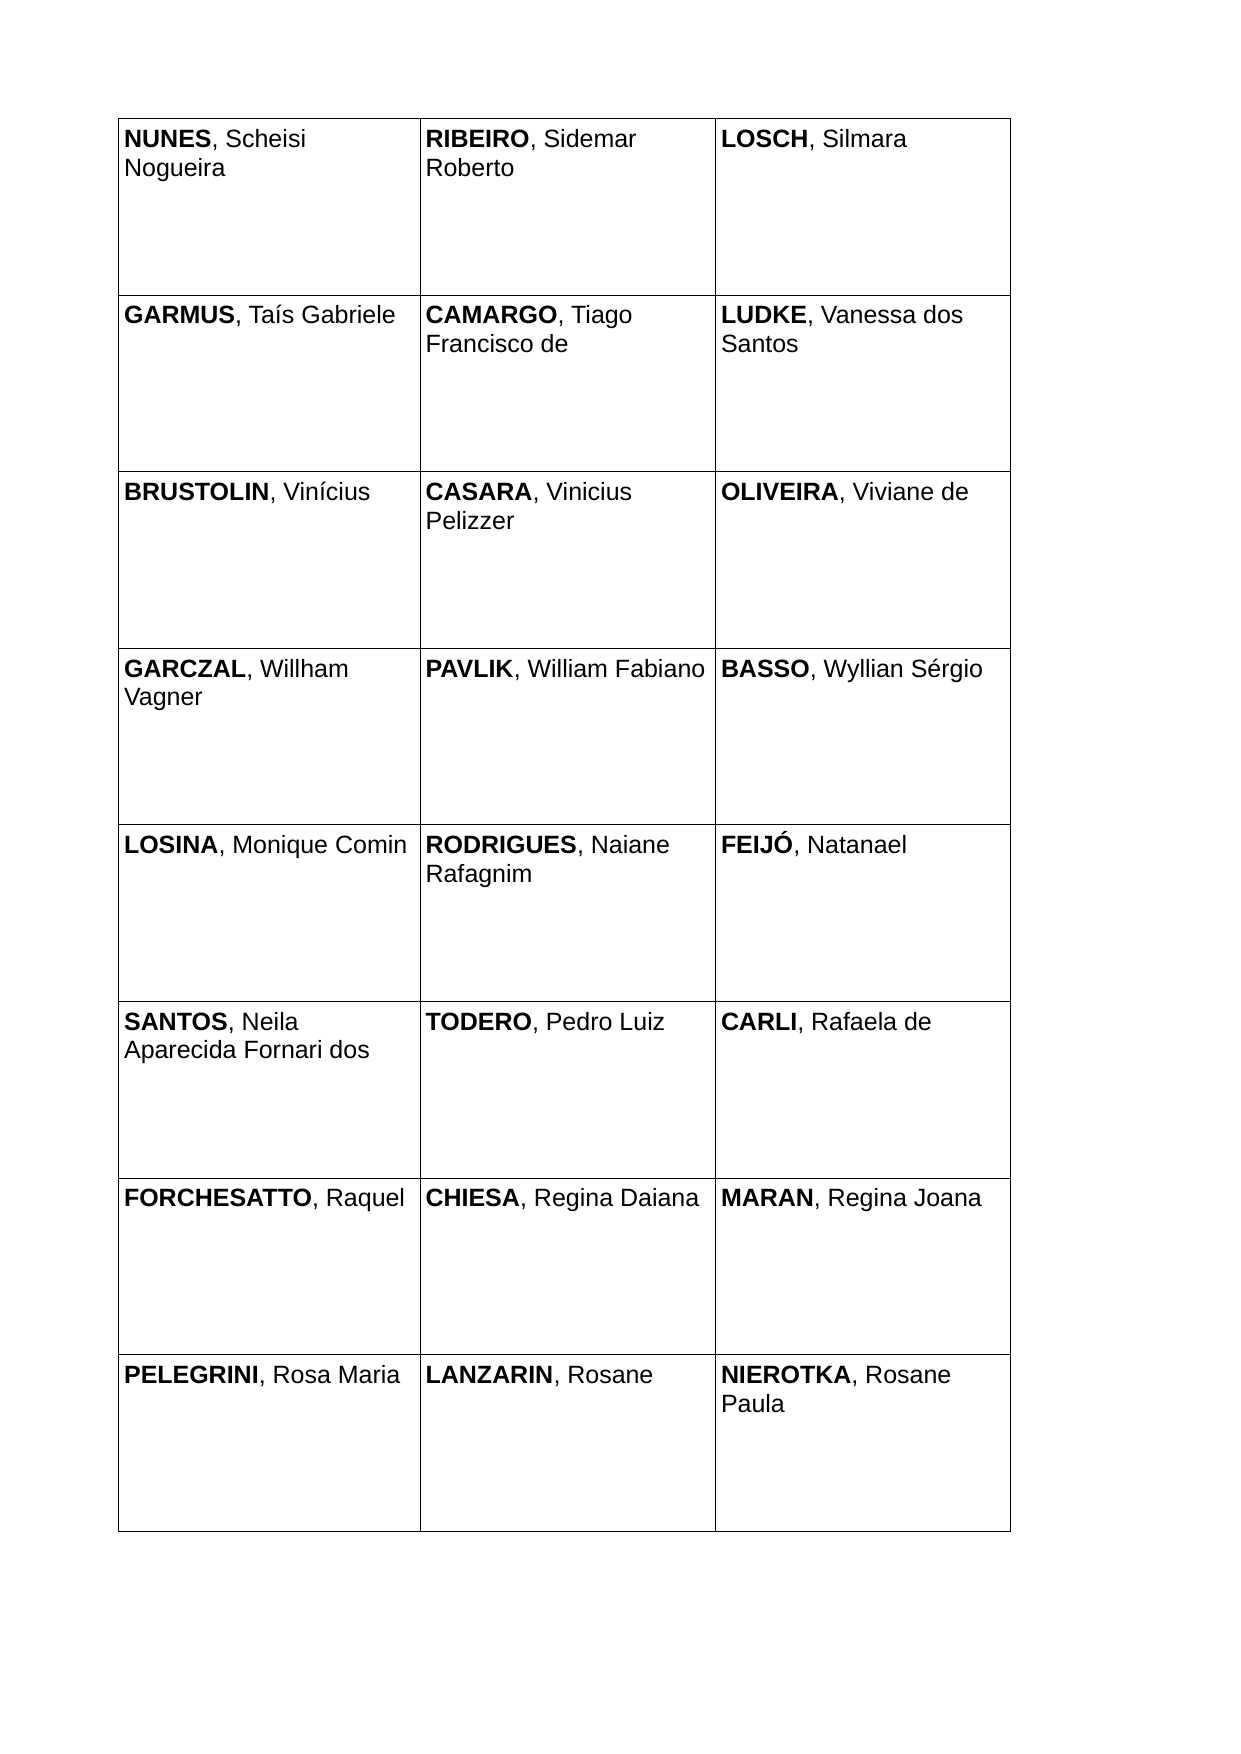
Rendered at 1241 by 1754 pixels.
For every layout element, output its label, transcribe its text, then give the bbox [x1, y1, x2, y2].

table_cell OLIVEIRA, Viviane de [716, 472, 1010, 648]
table_cell GARMUS, Taís Gabriele [119, 296, 420, 471]
table_cell LUDKE, Vanessa dos Santos [716, 296, 1010, 471]
table_cell NUNES, Scheisi Nogueira [119, 119, 420, 295]
table_cell BASSO, Wyllian Sérgio [716, 649, 1010, 824]
table_cell NIEROTKA, Rosane Paula [716, 1355, 1010, 1531]
table_cell LANZARIN, Rosane [421, 1355, 715, 1531]
table_cell MARAN, Regina Joana [716, 1179, 1010, 1354]
table_cell RODRIGUES, Naiane Rafagnim [421, 825, 715, 1001]
table_cell FORCHESATTO, Raquel [119, 1179, 420, 1354]
table_cell BRUSTOLIN, Vinícius [119, 472, 420, 648]
table_cell CARLI, Rafaela de [716, 1002, 1010, 1177]
table_cell TODERO, Pedro Luiz [421, 1002, 715, 1177]
table_cell PAVLIK, William Fabiano [421, 649, 715, 824]
table_cell LOSCH, Silmara [716, 119, 1010, 295]
table_cell CASARA, Vinicius Pelizzer [421, 472, 715, 648]
table_cell CAMARGO, Tiago Francisco de [421, 296, 715, 471]
table_cell GARCZAL, Willham Vagner [119, 649, 420, 824]
table_cell PELEGRINI, Rosa Maria [119, 1355, 420, 1531]
table_cell RIBEIRO, Sidemar Roberto [421, 119, 715, 295]
table_cell CHIESA, Regina Daiana [421, 1179, 715, 1354]
table_cell SANTOS, Neila Aparecida Fornari dos [119, 1002, 420, 1177]
table_cell FEIJÓ, Natanael [716, 825, 1010, 1001]
table_cell LOSINA, Monique Comin [119, 825, 420, 1001]
